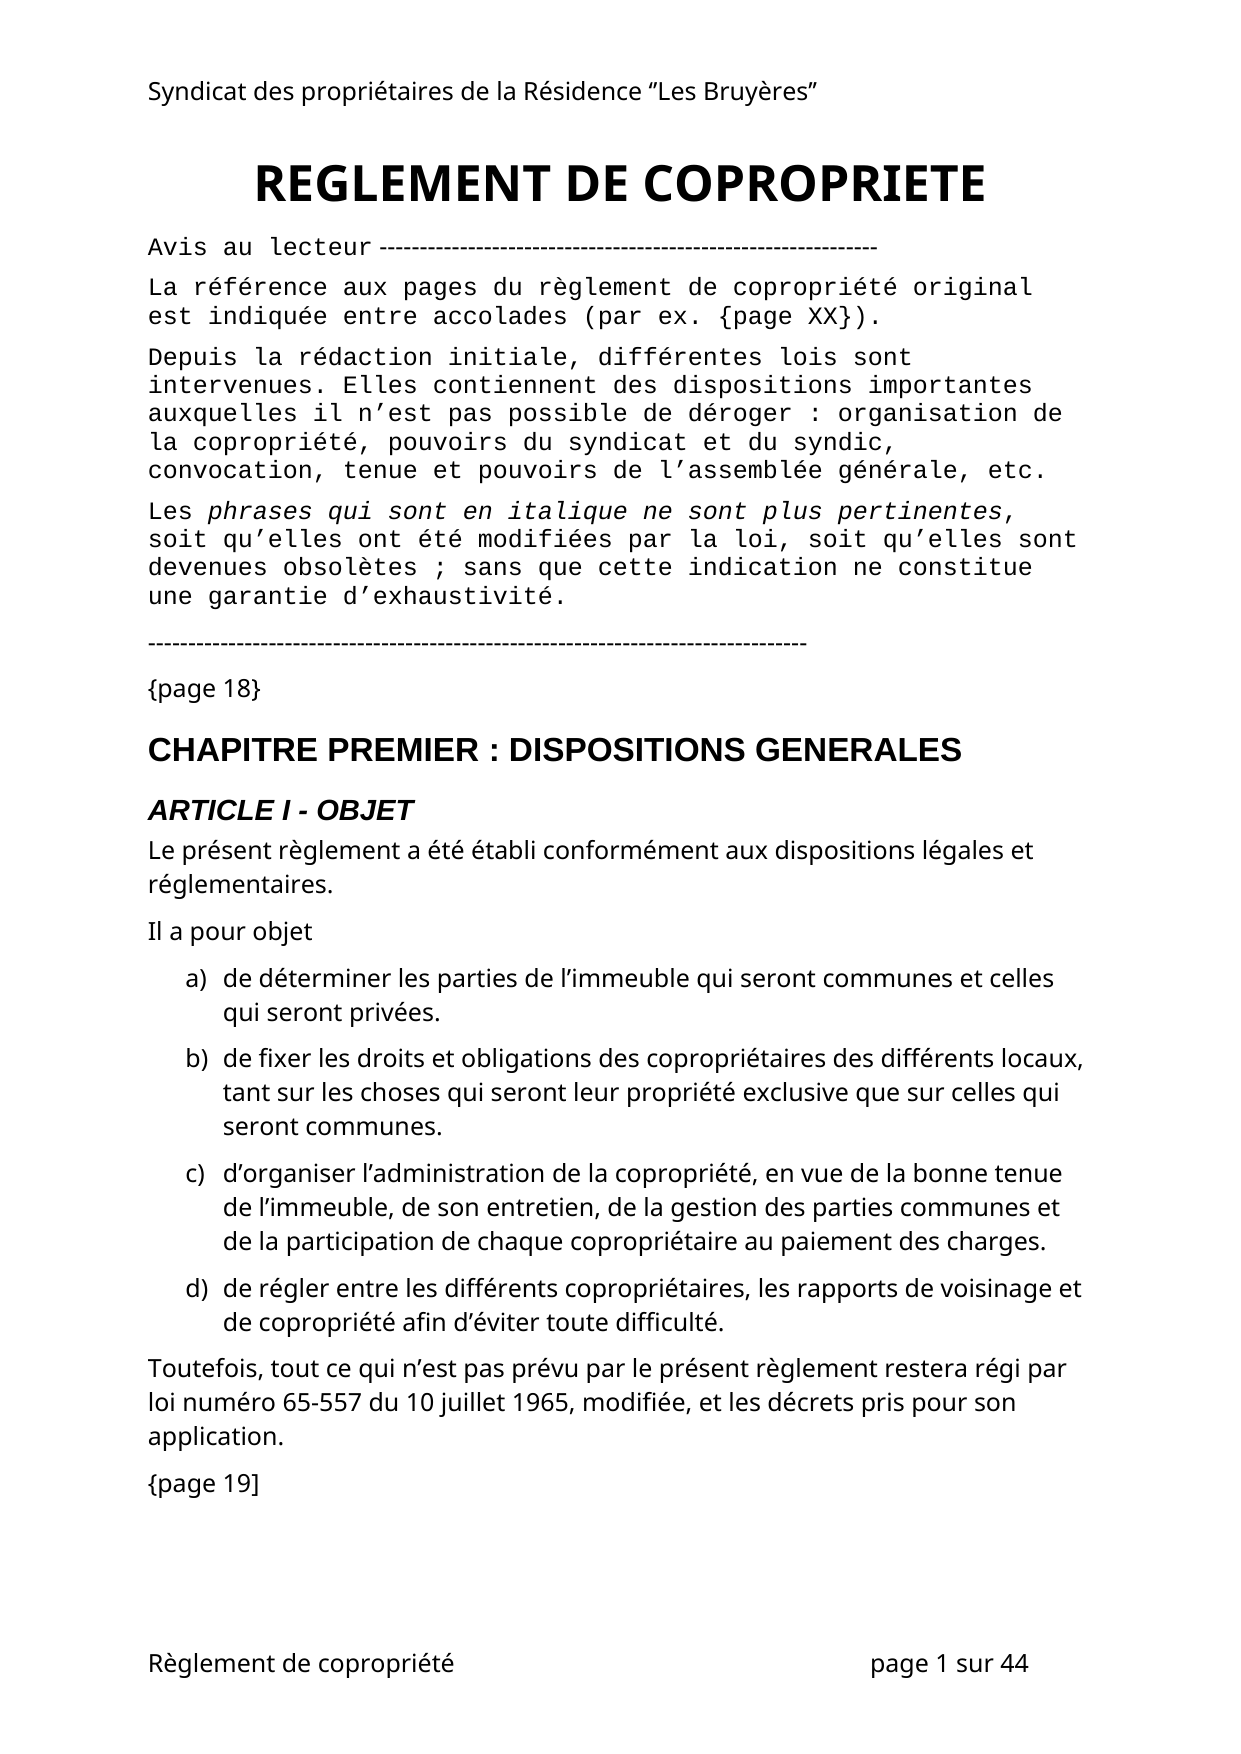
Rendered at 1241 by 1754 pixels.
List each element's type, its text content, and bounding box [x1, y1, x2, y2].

text {page 19] [148, 1466, 1092, 1499]
text Toutefois, tout ce qui n’est pas prévu par le présent règlement restera régi par loi numéro 65-557 du 10 juillet 1965, modifiée, et les décrets pris pour son application. [148, 1351, 1092, 1453]
text Depuis la rédaction initiale, différentes lois sont intervenues. Elles contiennent des dispositions importantes auxquelles il n’est pas possible de déroger : organisation de la copropriété, pouvoirs du syndicat et du syndic, convocation, tenue et pouvoirs de l’assemblée générale, etc. [148, 344, 1092, 486]
list de régler entre les différents copropriétaires, les rapports de voisinage et de copropriété afin d’éviter toute difficulté. [185, 1270, 1092, 1338]
text ---------------------------------------------------------------------------------- [148, 624, 1092, 658]
list de fixer les droits et obligations des copropriétaires des différents locaux, tant sur les choses qui seront leur propriété exclusive que sur celles qui seront communes. [185, 1041, 1092, 1143]
text La référence aux pages du règlement de copropriété original est indiquée entre accolades (par ex. {page XX}). [148, 275, 1092, 332]
text Les phrases qui sont en italique ne sont plus pertinentes, soit qu’elles ont été modifiées par la loi, soit qu’elles sont devenues obsolètes ; sans que cette indication ne constitue une garantie d’exhaustivité. [148, 498, 1092, 612]
text Avis au lecteur -------------------------------------------------------------- [148, 228, 1092, 262]
text Le présent règlement a été établi conformément aux dispositions légales et réglementaires. [148, 833, 1092, 901]
text REGLEMENT DE COPROPRIETE [148, 148, 1092, 216]
subtitle ARTICLE I - OBJET [148, 793, 1092, 827]
text Il a pour objet [148, 914, 1092, 948]
list de déterminer les parties de l’immeuble qui seront communes et celles qui seront privées. [185, 960, 1092, 1028]
text {page 18} [148, 671, 1092, 705]
list d’organiser l’administration de la copropriété, en vue de la bonne tenue de l’immeuble, de son entretien, de la gestion des parties communes et de la participation de chaque copropriétaire au paiement des charges. [185, 1156, 1092, 1258]
subtitle CHAPITRE PREMIER : DISPOSITIONS GENERALES [148, 730, 1092, 768]
